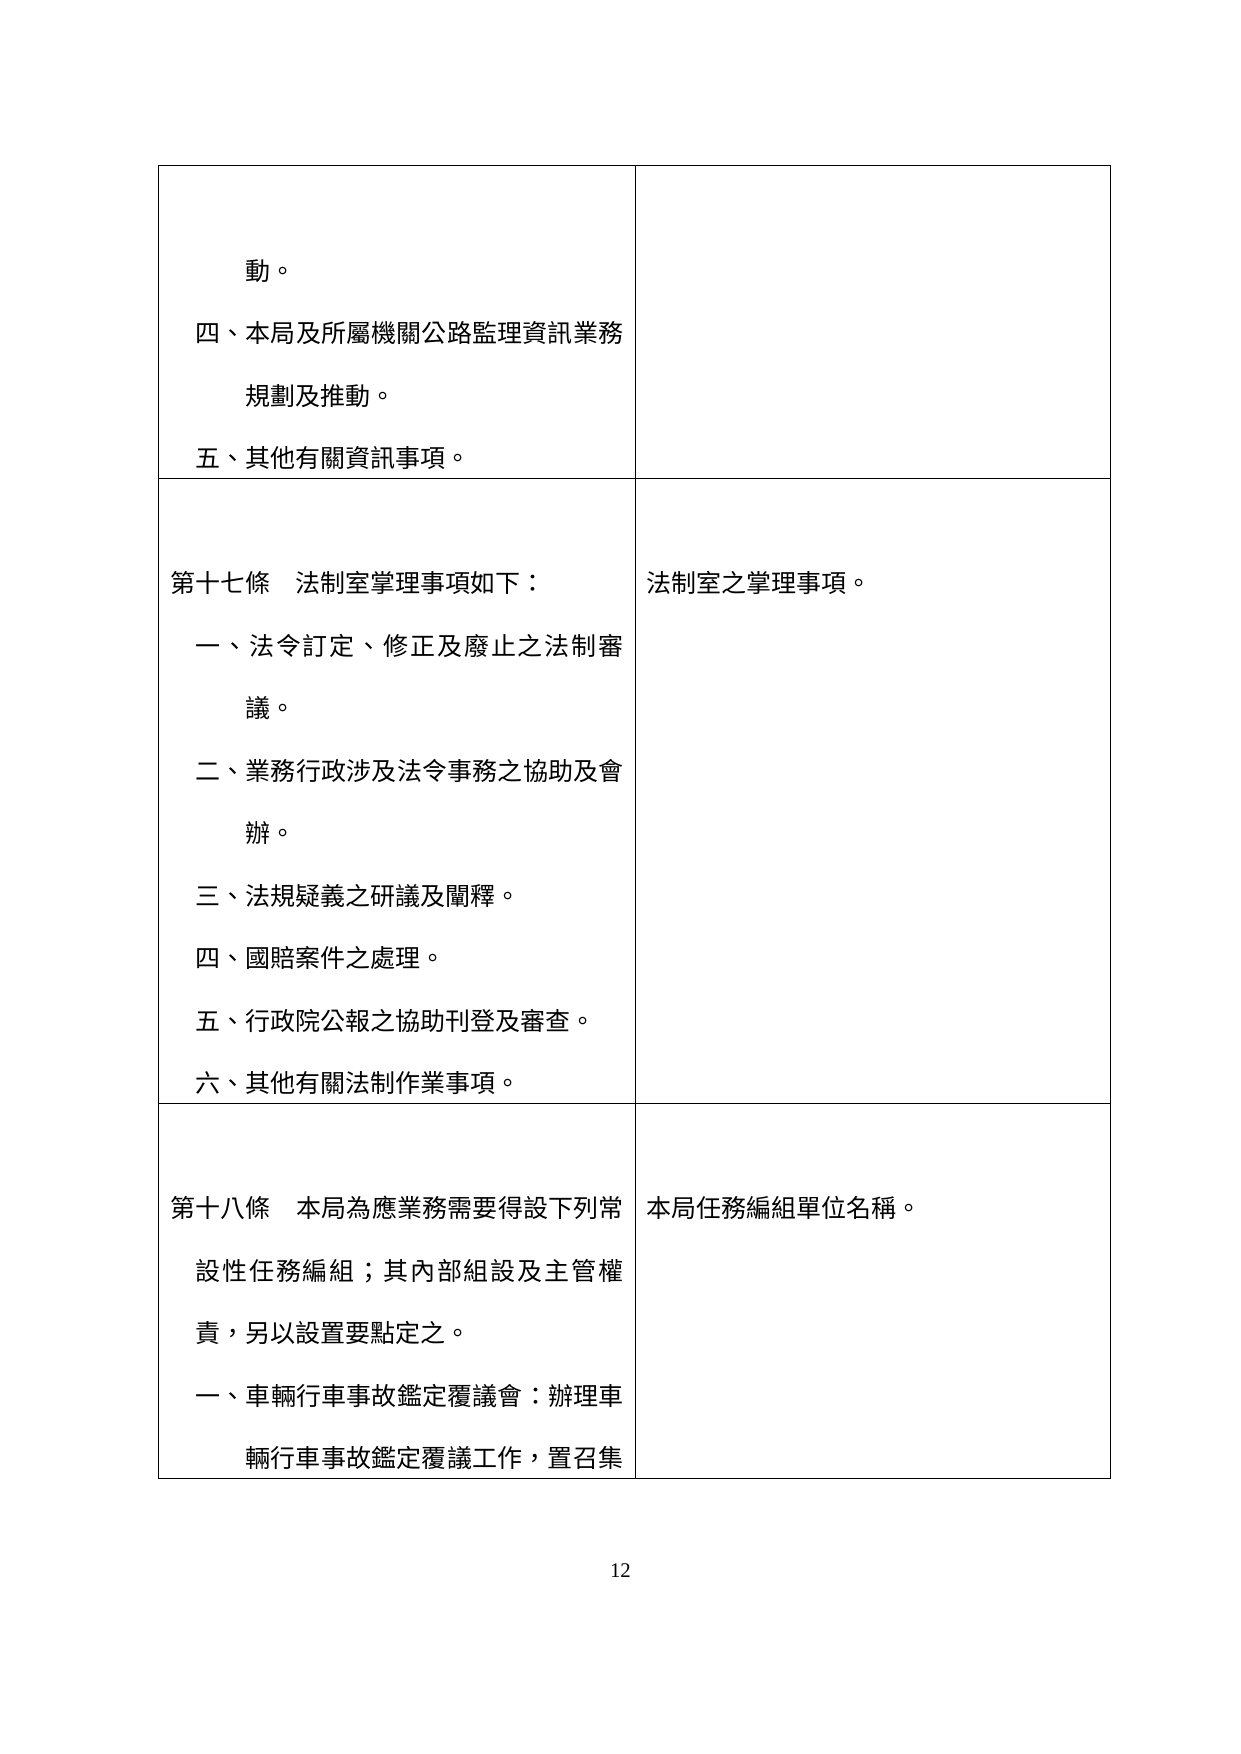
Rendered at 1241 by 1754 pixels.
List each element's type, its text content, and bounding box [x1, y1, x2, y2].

table_cell 本局任務編組單位名稱。 [636, 1104, 1110, 1478]
table_cell 第十八條 本局為應業務需要得設下列常設性任務編組；其內部組設及主管權責，另以設置要點定之。 一、車輛行車事故鑑定覆議會：辦理車輛行車事故鑑定覆議工作，置召集 [159, 1104, 635, 1478]
table_cell 第十七條 法制室掌理事項如下： 一、法令訂定、修正及廢止之法制審議。 二、業務行政涉及法令事務之協助及會辦。 三、法規疑義之研議及闡釋。 四、國賠案件之處理。 五、行政院公報之協助刊登及審查。 六、其他有關法制作業事項。 [159, 479, 635, 1103]
table_cell [1111, 478, 1116, 1103]
table_cell 動。 四、本局及所屬機關公路監理資訊業務規劃及推動。 五、其他有關資訊事項。 [159, 166, 635, 478]
table_cell [636, 166, 1110, 478]
table_cell [1111, 165, 1116, 478]
table_cell [1111, 1103, 1116, 1478]
table_cell 法制室之掌理事項。 [636, 479, 1110, 1103]
